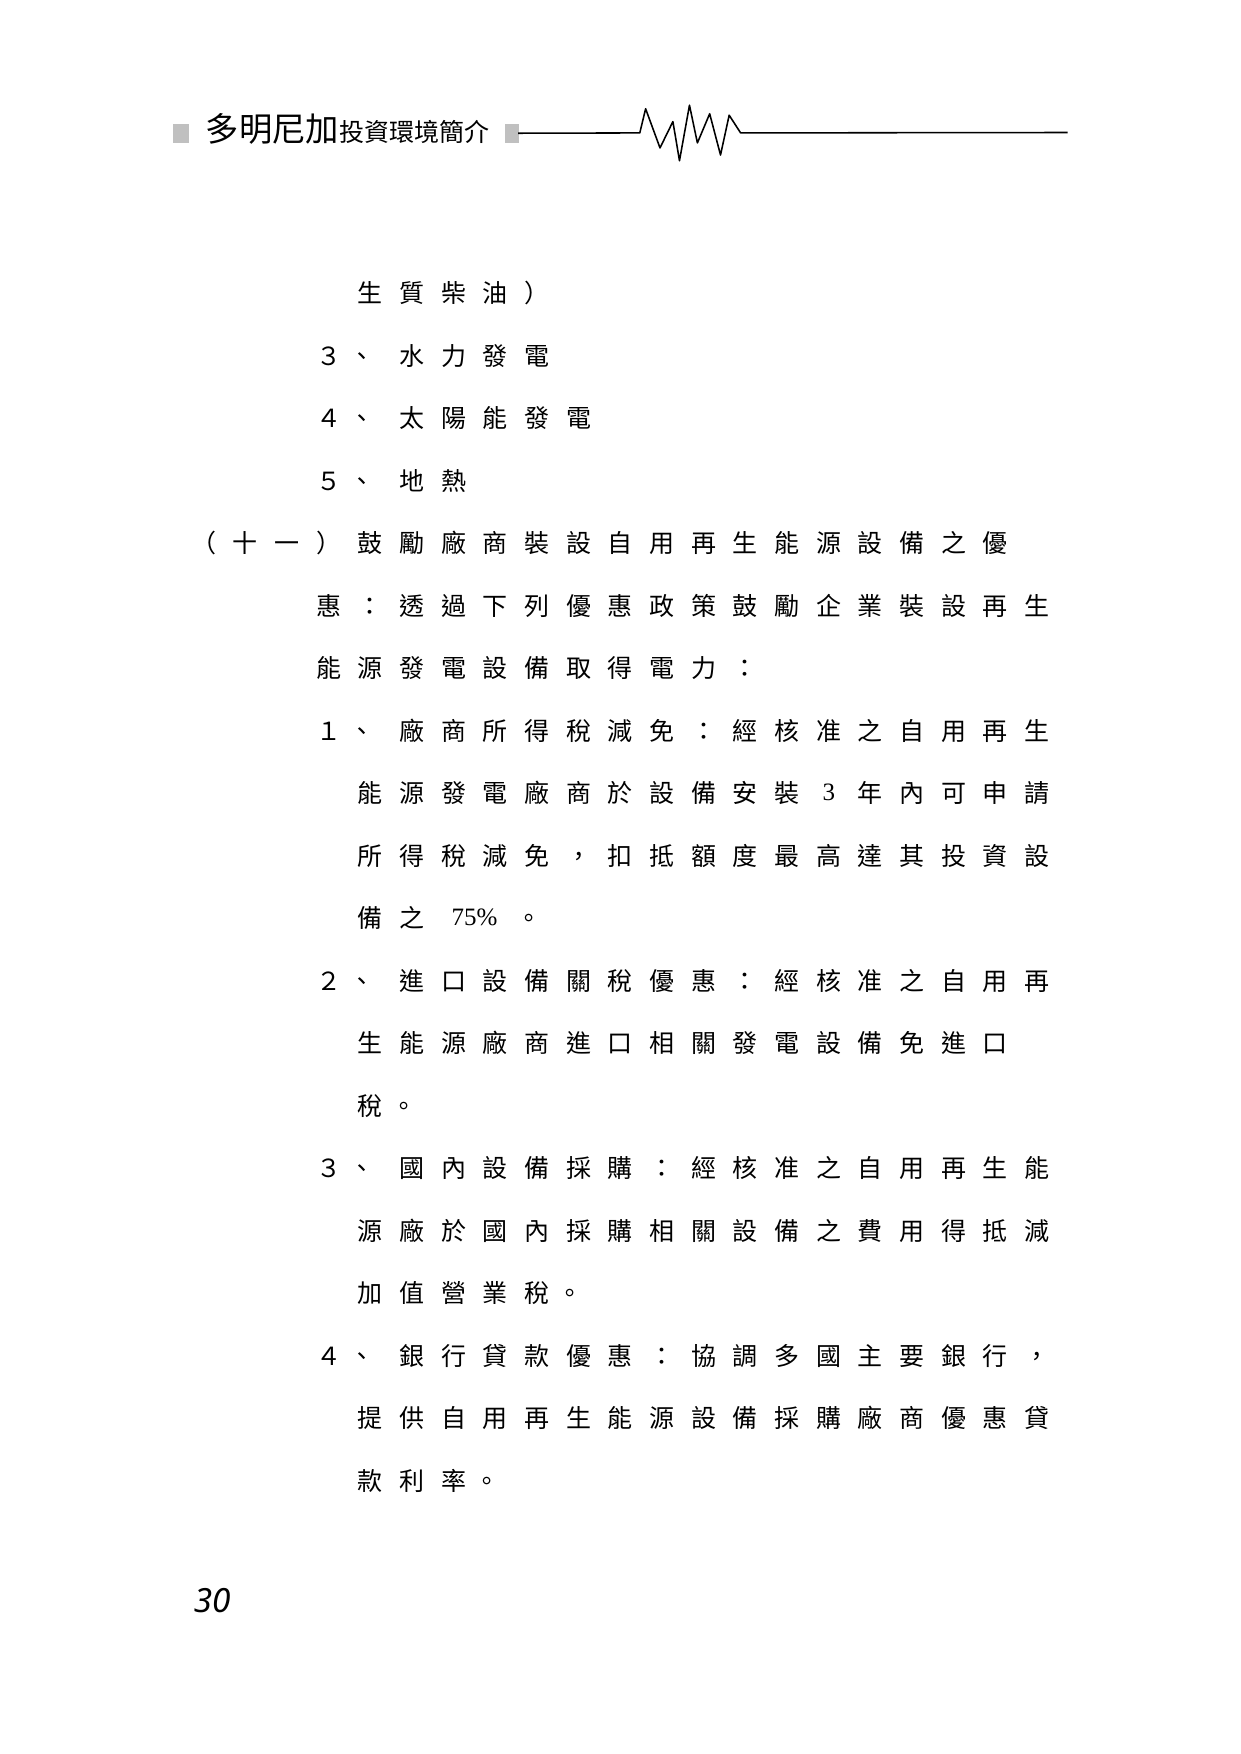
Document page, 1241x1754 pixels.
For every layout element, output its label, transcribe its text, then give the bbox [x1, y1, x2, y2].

text ２、進口設備關稅優惠：經核准之自用再生能源廠商進口相關發電設備免進口稅。 [281, 938, 1058, 1125]
text （十一）鼓勵廠商裝設自用再生能源設備之優惠：透過下列優惠政策鼓勵企業裝設再生能源發電設備取得電力： [183, 500, 1058, 688]
text ３、水力發電 [281, 313, 1058, 375]
text ４、銀行貸款優惠：協調多國主要銀行，提供自用再生能源設備採購廠商優惠貸款利率。 [281, 1313, 1058, 1500]
text １、廠商所得稅減免：經核准之自用再生能源發電廠商於設備安裝3年內可申請所得稅減免，扣抵額度最高達其投資設備之75%。 [281, 688, 1058, 938]
text ５、地熱 [281, 438, 1058, 500]
text ３、國內設備採購：經核准之自用再生能源廠於國內採購相關設備之費用得抵減加值營業稅。 [281, 1125, 1058, 1313]
text 生質柴油） [281, 250, 1058, 313]
text ４、太陽能發電 [281, 375, 1058, 438]
